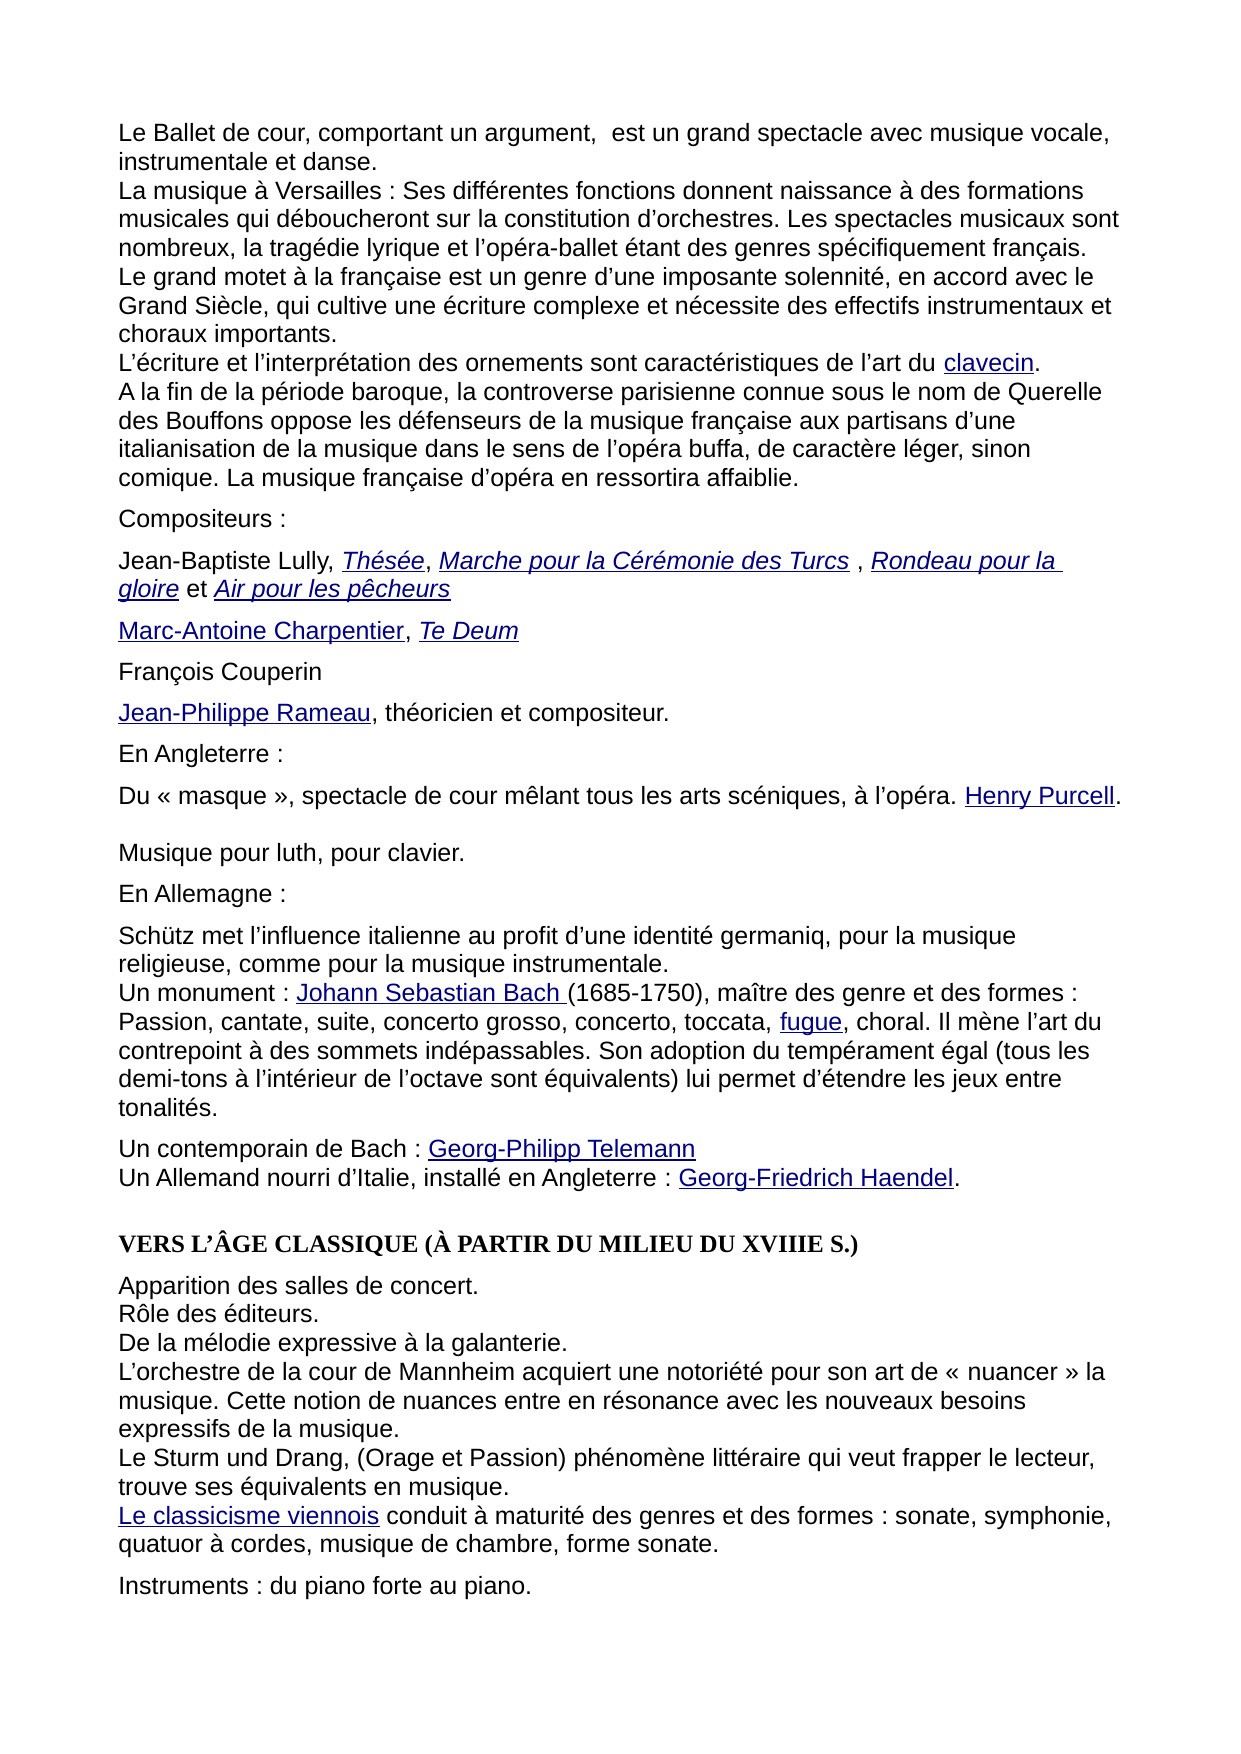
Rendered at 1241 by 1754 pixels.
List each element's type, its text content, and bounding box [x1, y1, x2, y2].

text En Allemagne : [118, 879, 1122, 908]
text Compositeurs : [118, 504, 1122, 533]
text Instruments : du piano forte au piano. [118, 1571, 1122, 1599]
text Schütz met l’influence italienne au profit d’une identité germaniq, pour la musique religieuse, comme pour la musique instrumentale. Un monument : Johann Sebastian Bach (1685-1750), maître des genre et des formes : Passion, cantate, suite, concerto grosso, concerto, toccata, fugue, choral. Il mène l’art du contrepoint à des sommets indépassables. Son adoption du tempérament égal (tous les demi-tons à l’intérieur de l’octave sont équivalents) lui permet d’étendre les jeux entre tonalités. [118, 921, 1122, 1122]
text Le Ballet de cour, comportant un argument, est un grand spectacle avec musique vocale, instrumentale et danse. La musique à Versailles : Ses différentes fonctions donnent naissance à des formations musicales qui déboucheront sur la constitution d’orchestres. Les spectacles musicaux sont nombreux, la tragédie lyrique et l’opéra-ballet étant des genres spécifiquement français. Le grand motet à la française est un genre d’une imposante solennité, en accord avec le Grand Siècle, qui cultive une écriture complexe et nécessite des effectifs instrumentaux et choraux importants. L’écriture et l’interprétation des ornements sont caractéristiques de l’art du clavecin. A la fin de la période baroque, la controverse parisienne connue sous le nom de Querelle des Bouffons oppose les défenseurs de la musique française aux partisans d’une italianisation de la musique dans le sens de l’opéra buffa, de caractère léger, sinon comique. La musique française d’opéra en ressortira affaiblie. [118, 118, 1122, 492]
text François Couperin [118, 657, 1122, 686]
text Un contemporain de Bach : Georg-Philipp Telemann Un Allemand nourri d’Italie, installé en Angleterre : Georg-Friedrich Haendel. [118, 1134, 1122, 1192]
text Apparition des salles de concert. Rôle des éditeurs. De la mélodie expressive à la galanterie. L’orchestre de la cour de Mannheim acquiert une notoriété pour son art de « nuancer » la musique. Cette notion de nuances entre en résonance avec les nouveaux besoins expressifs de la musique. Le Sturm und Drang, (Orage et Passion) phénomène littéraire qui veut frapper le lecteur, trouve ses équivalents en musique. Le classicisme viennois conduit à maturité des genres et des formes : sonate, symphonie, quatuor à cordes, musique de chambre, forme sonate. [118, 1271, 1122, 1558]
text Du « masque », spectacle de cour mêlant tous les arts scéniques, à l’opéra. Henry Purcell. Musique pour luth, pour clavier. [118, 781, 1122, 867]
text En Angleterre : [118, 739, 1122, 768]
text Marc-Antoine Charpentier, Te Deum [118, 616, 1122, 644]
text Jean-Philippe Rameau, théoricien et compositeur. [118, 698, 1122, 727]
text Jean-Baptiste Lully, Thésée, Marche pour la Cérémonie des Turcs , Rondeau pour la gloire et Air pour les pêcheurs [118, 546, 1122, 603]
subtitle VERS L’ÂGE CLASSIQUE (À PARTIR DU MILIEU DU XVIIIE S.) [118, 1229, 1122, 1258]
